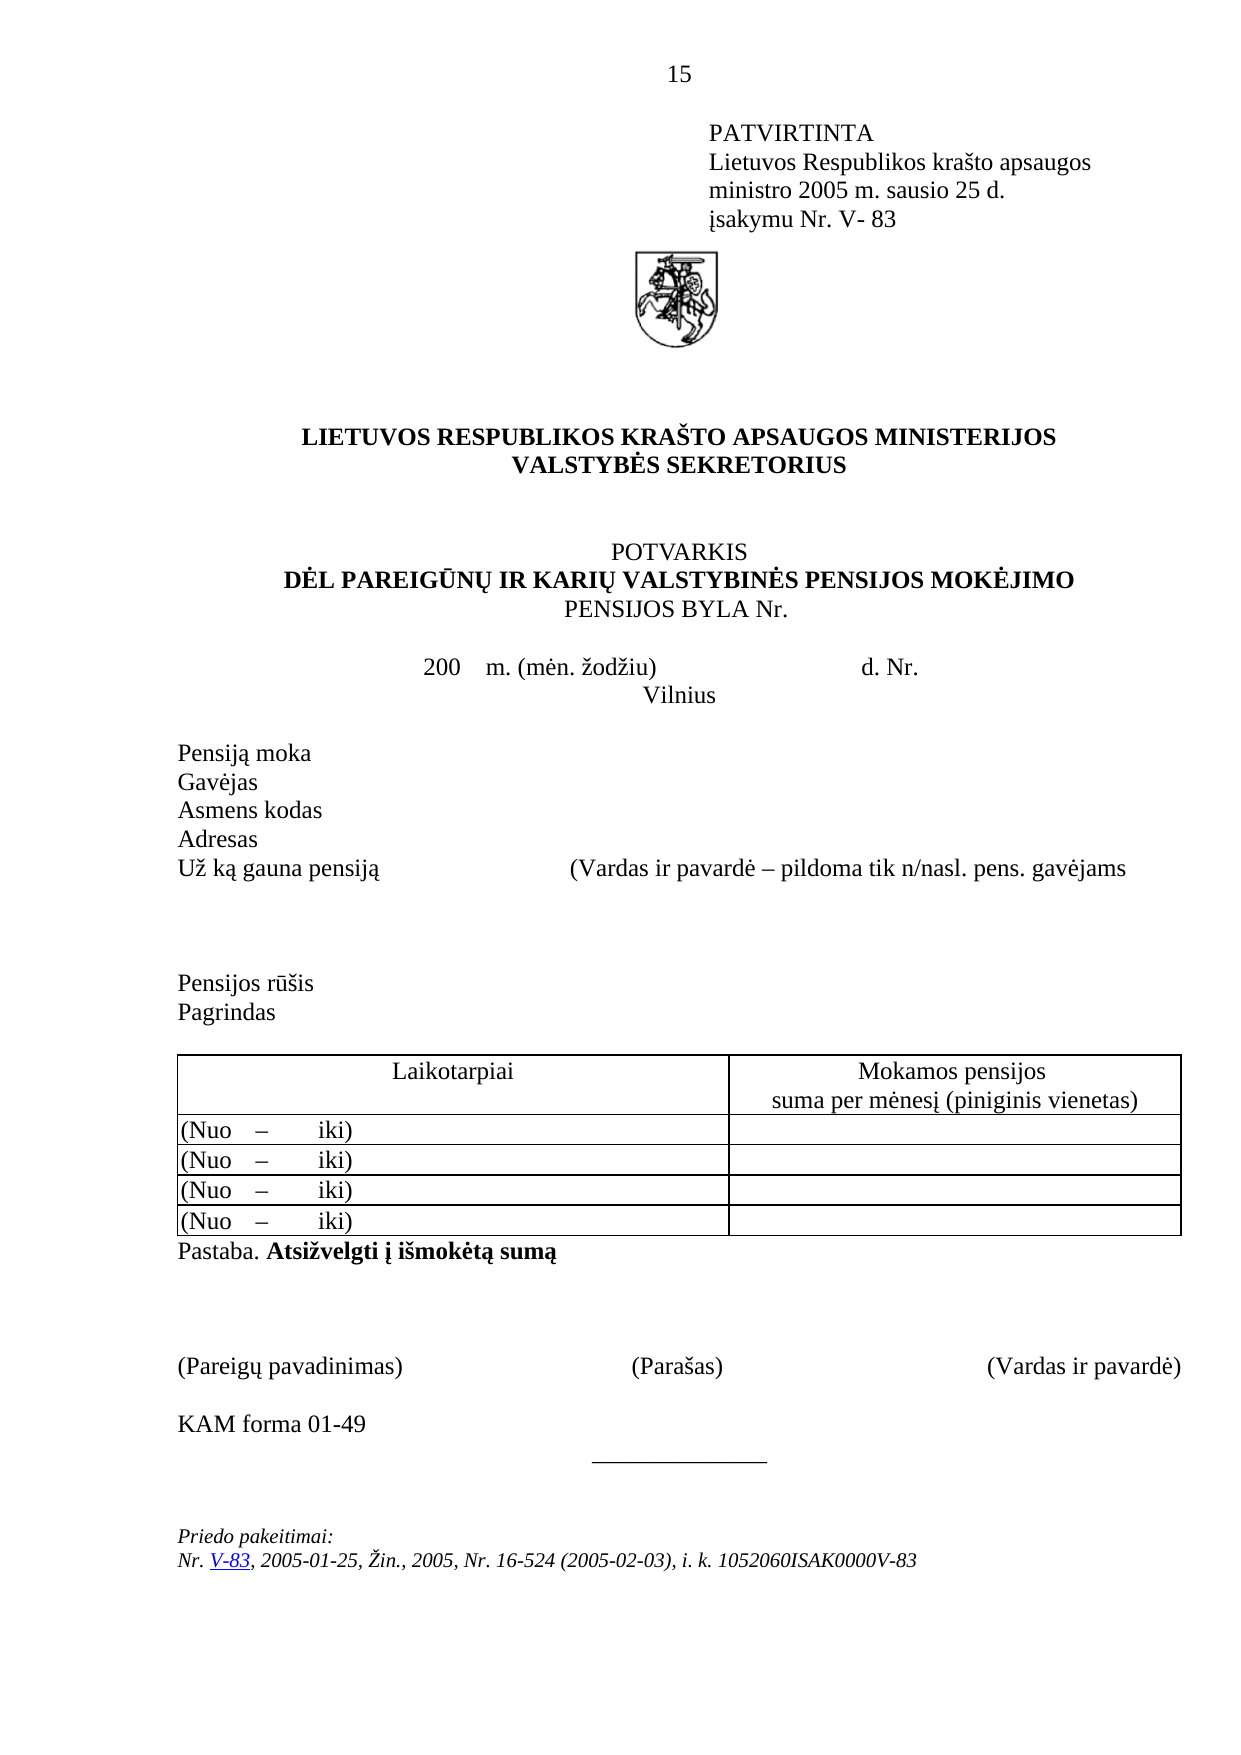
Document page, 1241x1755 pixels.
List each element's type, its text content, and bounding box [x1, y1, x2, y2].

text KAM forma 01-49 [177, 1409, 1181, 1437]
table_header Laikotarpiai [178, 1056, 728, 1085]
text Priedo pakeitimai: [177, 1524, 1181, 1548]
table_cell [730, 1176, 1180, 1204]
text Vilnius [177, 681, 1181, 709]
table_cell (Nuo – iki) [178, 1176, 728, 1204]
text Pensiją moka [177, 738, 1181, 767]
text Nr. V-83, 2005-01-25, Žin., 2005, Nr. 16-524 (2005-02-03), i. k. 1052060ISAK0000V-83 [177, 1548, 1181, 1572]
table_header Mokamos pensijos [730, 1056, 1180, 1085]
text ministro 2005 m. sausio 25 d. [177, 176, 1181, 204]
text Adresas [177, 824, 1181, 853]
table_cell suma per mėnesį (piniginis vienetas) [730, 1085, 1180, 1113]
table_cell [730, 1115, 1180, 1144]
text PENSIJOS BYLA Nr. [177, 594, 1181, 623]
text LIETUVOS RESPUBLIKOS KRAŠTO APSAUGOS MINISTERIJOS [177, 422, 1181, 451]
text Lietuvos Respublikos krašto apsaugos [177, 147, 1181, 176]
text Pastaba. Atsižvelgti į išmokėtą sumą [177, 1236, 1181, 1265]
text (Pareigų pavadinimas) (Parašas) (Vardas ir pavardė) [177, 1351, 1181, 1380]
text VALSTYBĖS SEKRETORIUS [177, 451, 1181, 479]
text DĖL PAREIGŪNŲ IR KARIŲ VALSTYBINĖS PENSIJOS MOKĖJIMO [177, 566, 1181, 594]
text POTVARKIS [177, 537, 1181, 566]
table_cell (Nuo – iki) [178, 1206, 728, 1235]
text Pensijos rūšis [177, 968, 1181, 997]
text Už ką gauna pensiją (Vardas ir pavardė – pildoma tik n/nasl. pens. gavėjams [177, 853, 1181, 882]
table_cell [178, 1085, 728, 1113]
table_cell (Nuo – iki) [178, 1115, 728, 1144]
table_cell [730, 1145, 1180, 1174]
text Asmens kodas [177, 796, 1181, 824]
text Gavėjas [177, 767, 1181, 796]
text 200 m. (mėn. žodžiu) d. Nr. [177, 652, 1181, 681]
text ______________ [177, 1437, 1181, 1466]
text įsakymu Nr. V- 83 [177, 204, 1181, 233]
table_cell [730, 1206, 1180, 1235]
text Pagrindas [177, 997, 1181, 1026]
table_cell (Nuo – iki) [178, 1145, 728, 1174]
text PATVIRTINTA [709, 118, 1181, 147]
